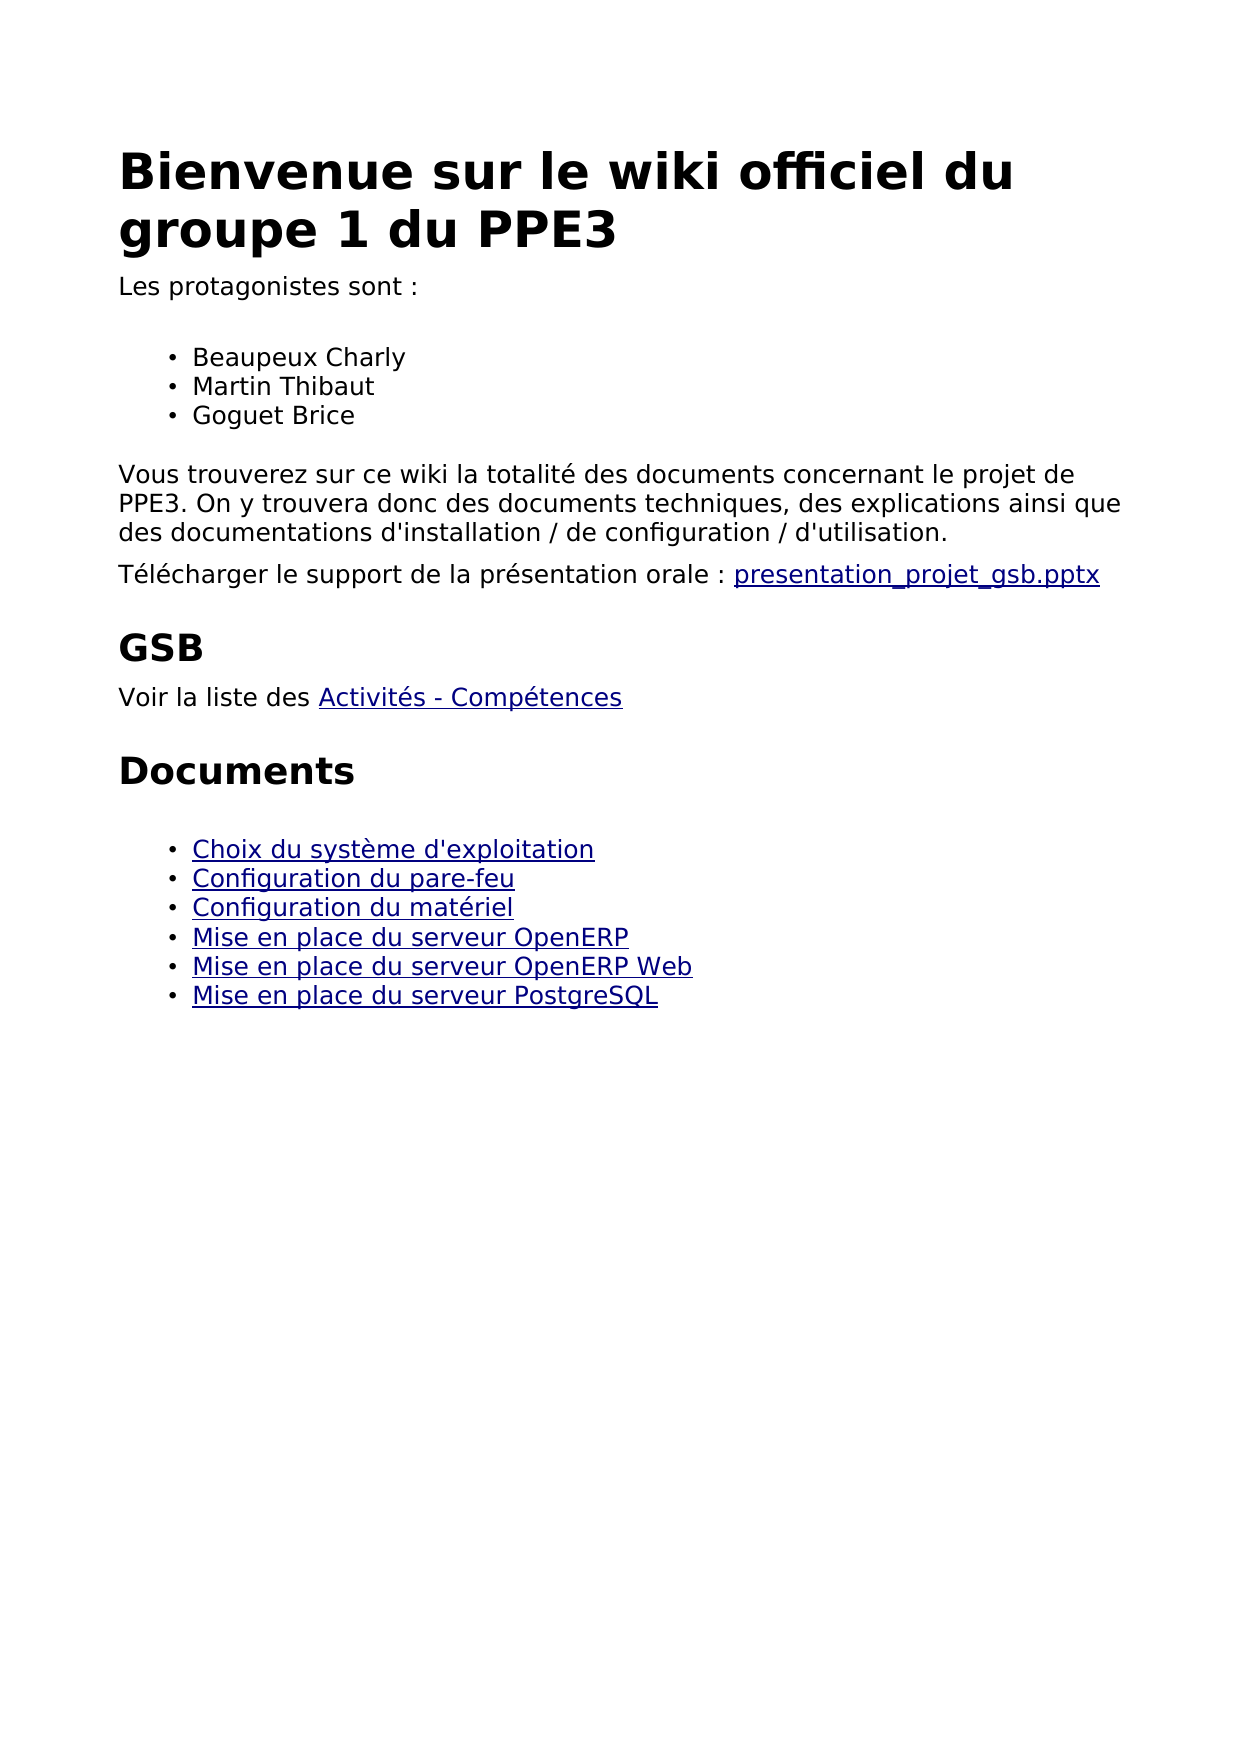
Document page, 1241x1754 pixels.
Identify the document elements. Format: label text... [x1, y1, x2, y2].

list Goguet Brice [177, 402, 1122, 431]
text Les protagonistes sont : [118, 272, 1122, 301]
subtitle Bienvenue sur le wiki officiel du groupe 1 du PPE3 [118, 143, 1122, 259]
list Beaupeux Charly [177, 343, 1122, 372]
text Télécharger le support de la présentation orale : presentation_projet_gsb.pptx [118, 560, 1122, 589]
list Configuration du matériel [177, 894, 1122, 923]
subtitle Documents [118, 750, 1122, 793]
list Choix du système d'exploitation [177, 835, 1122, 864]
text Vous trouverez sur ce wiki la totalité des documents concernant le projet de PPE3. On y trouvera donc des documents techniques, des explications ainsi que des documentations d'installation / de configuration / d'utilisation. [118, 460, 1122, 548]
list Mise en place du serveur PostgreSQL [177, 981, 1122, 1010]
list Mise en place du serveur OpenERP Web [177, 952, 1122, 981]
subtitle GSB [118, 627, 1122, 671]
list Configuration du pare-feu [177, 864, 1122, 894]
text Voir la liste des Activités - Compétences [118, 683, 1122, 712]
list Mise en place du serveur OpenERP [177, 923, 1122, 952]
list Martin Thibaut [177, 372, 1122, 402]
